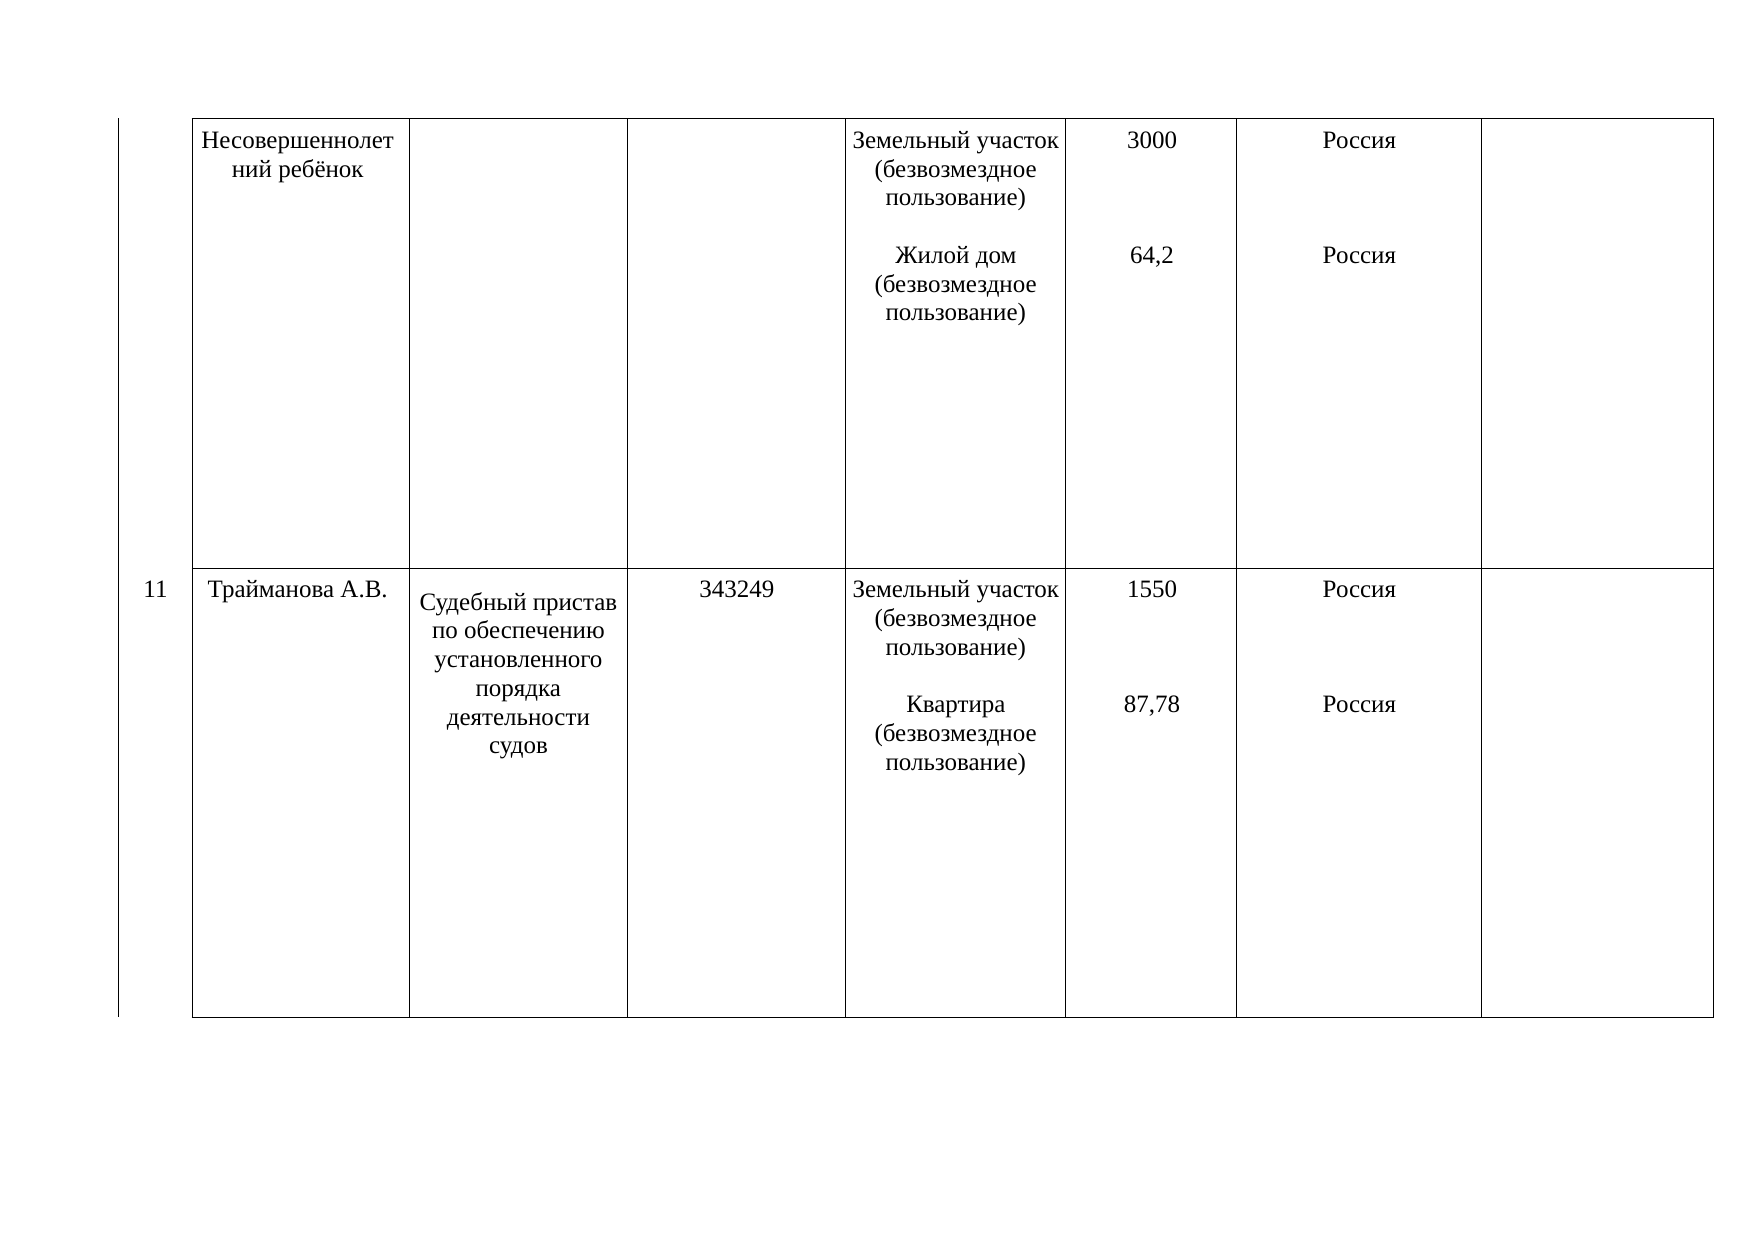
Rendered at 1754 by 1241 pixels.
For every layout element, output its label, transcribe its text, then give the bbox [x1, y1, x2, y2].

table_cell 1550 87,78 [1066, 569, 1236, 1017]
table_cell [410, 119, 627, 567]
table_cell Земельный участок (безвозмездное пользование) Жилой дом (безвозмездное пользование) [846, 119, 1065, 567]
table_cell 3000 64,2 [1066, 119, 1236, 567]
table_cell Россия Россия [1237, 119, 1481, 567]
table_cell [1482, 119, 1713, 567]
table_cell [119, 118, 192, 567]
table_cell Трайманова А.В. [193, 569, 409, 1017]
table_cell 343249 [628, 569, 845, 1017]
table_cell Земельный участок (безвозмездное пользование) Квартира (безвозмездное пользование) [846, 569, 1065, 1017]
table_cell [628, 119, 845, 567]
table_cell 11 [119, 568, 192, 1017]
table_cell Россия Россия [1237, 569, 1481, 1017]
table_cell Судебный пристав по обеспечению установленного порядка деятельности судов [410, 569, 627, 1017]
table_cell Несовершеннолетний ребёнок [193, 119, 409, 567]
table_cell [1482, 569, 1713, 1017]
